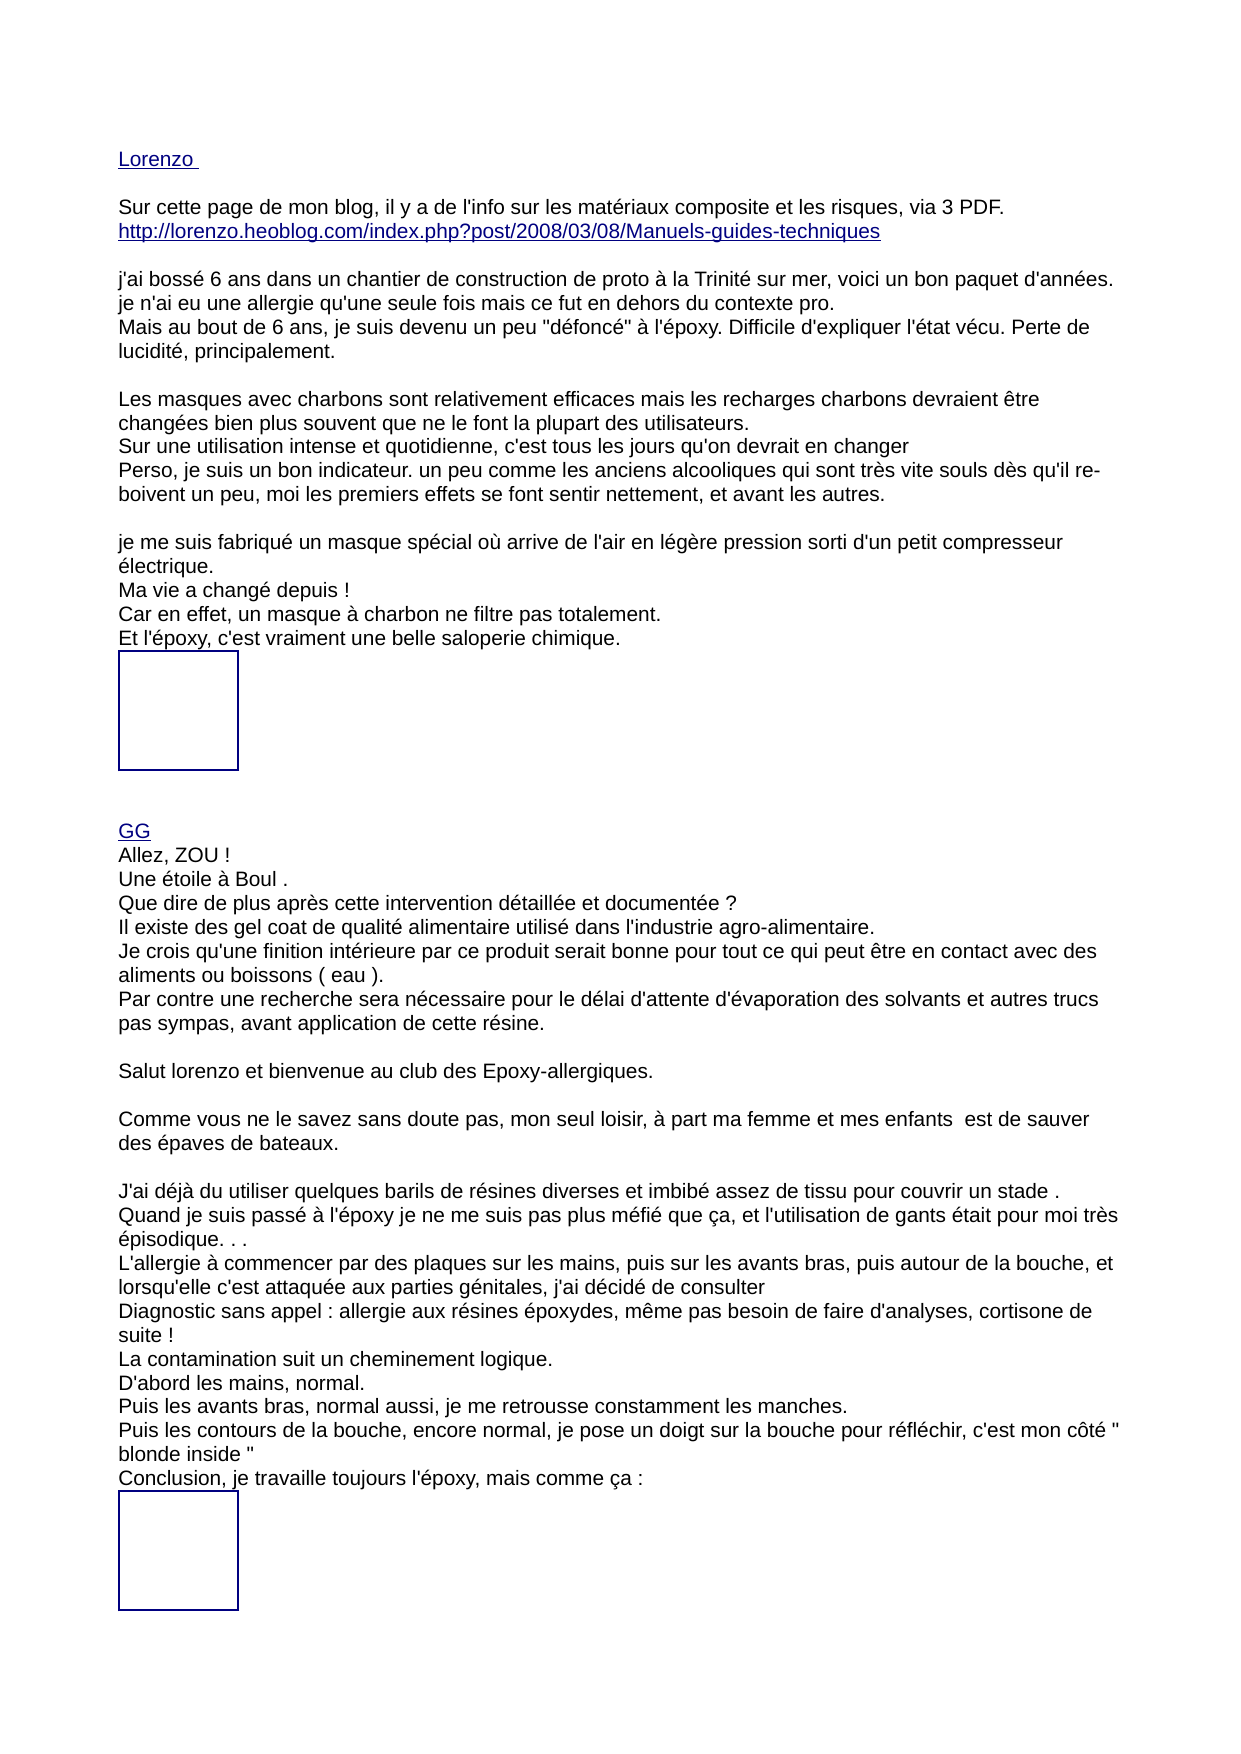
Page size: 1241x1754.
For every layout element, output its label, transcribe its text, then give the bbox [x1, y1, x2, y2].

text Lorenzo [118, 147, 1122, 171]
text Allez, ZOU ! Une étoile à Boul . Que dire de plus après cette intervention détaillée et documentée ? Il existe des gel coat de qualité alimentaire utilisé dans l'industrie agro-alimentaire. Je crois qu'une finition intérieure par ce produit serait bonne pour tout ce qui peut être en contact avec des aliments ou boissons ( eau ). Par contre une recherche sera nécessaire pour le délai d'attente d'évaporation des solvants et autres trucs pas sympas, avant application de cette résine. [118, 843, 1122, 1035]
text Sur cette page de mon blog, il y a de l'info sur les matériaux composite et les risques, via 3 PDF. http://lorenzo.heoblog.com/index.php?post/2008/03/08/Manuels-guides-techniques j'ai bossé 6 ans dans un chantier de construction de proto à la Trinité sur mer, voici un bon paquet d'années. je n'ai eu une allergie qu'une seule fois mais ce fut en dehors du contexte pro. Mais au bout de 6 ans, je suis devenu un peu "défoncé" à l'époxy. Difficile d'expliquer l'état vécu. Perte de lucidité, principalement. Les masques avec charbons sont relativement efficaces mais les recharges charbons devraient être changées bien plus souvent que ne le font la plupart des utilisateurs. Sur une utilisation intense et quotidienne, c'est tous les jours qu'on devrait en changer Perso, je suis un bon indicateur. un peu comme les anciens alcooliques qui sont très vite souls dès qu'il re-boivent un peu, moi les premiers effets se font sentir nettement, et avant les autres. je me suis fabriqué un masque spécial où arrive de l'air en légère pression sorti d'un petit compresseur électrique. Ma vie a changé depuis ! Car en effet, un masque à charbon ne filtre pas totalement. Et l'époxy, c'est vraiment une belle saloperie chimique. [118, 171, 1122, 650]
text Salut lorenzo et bienvenue au club des Epoxy-allergiques. Comme vous ne le savez sans doute pas, mon seul loisir, à part ma femme et mes enfants est de sauver des épaves de bateaux. J'ai déjà du utiliser quelques barils de résines diverses et imbibé assez de tissu pour couvrir un stade . Quand je suis passé à l'époxy je ne me suis pas plus méfié que ça, et l'utilisation de gants était pour moi très épisodique. . . L'allergie à commencer par des plaques sur les mains, puis sur les avants bras, puis autour de la bouche, et lorsqu'elle c'est attaquée aux parties génitales, j'ai décidé de consulter Diagnostic sans appel : allergie aux résines époxydes, même pas besoin de faire d'analyses, cortisone de suite ! La contamination suit un cheminement logique. D'abord les mains, normal. Puis les avants bras, normal aussi, je me retrousse constamment les manches. Puis les contours de la bouche, encore normal, je pose un doigt sur la bouche pour réfléchir, c'est mon côté " blonde inside " [118, 1059, 1122, 1466]
text GG [118, 819, 1122, 843]
text Conclusion, je travaille toujours l'époxy, mais comme ça : [118, 1466, 1122, 1490]
